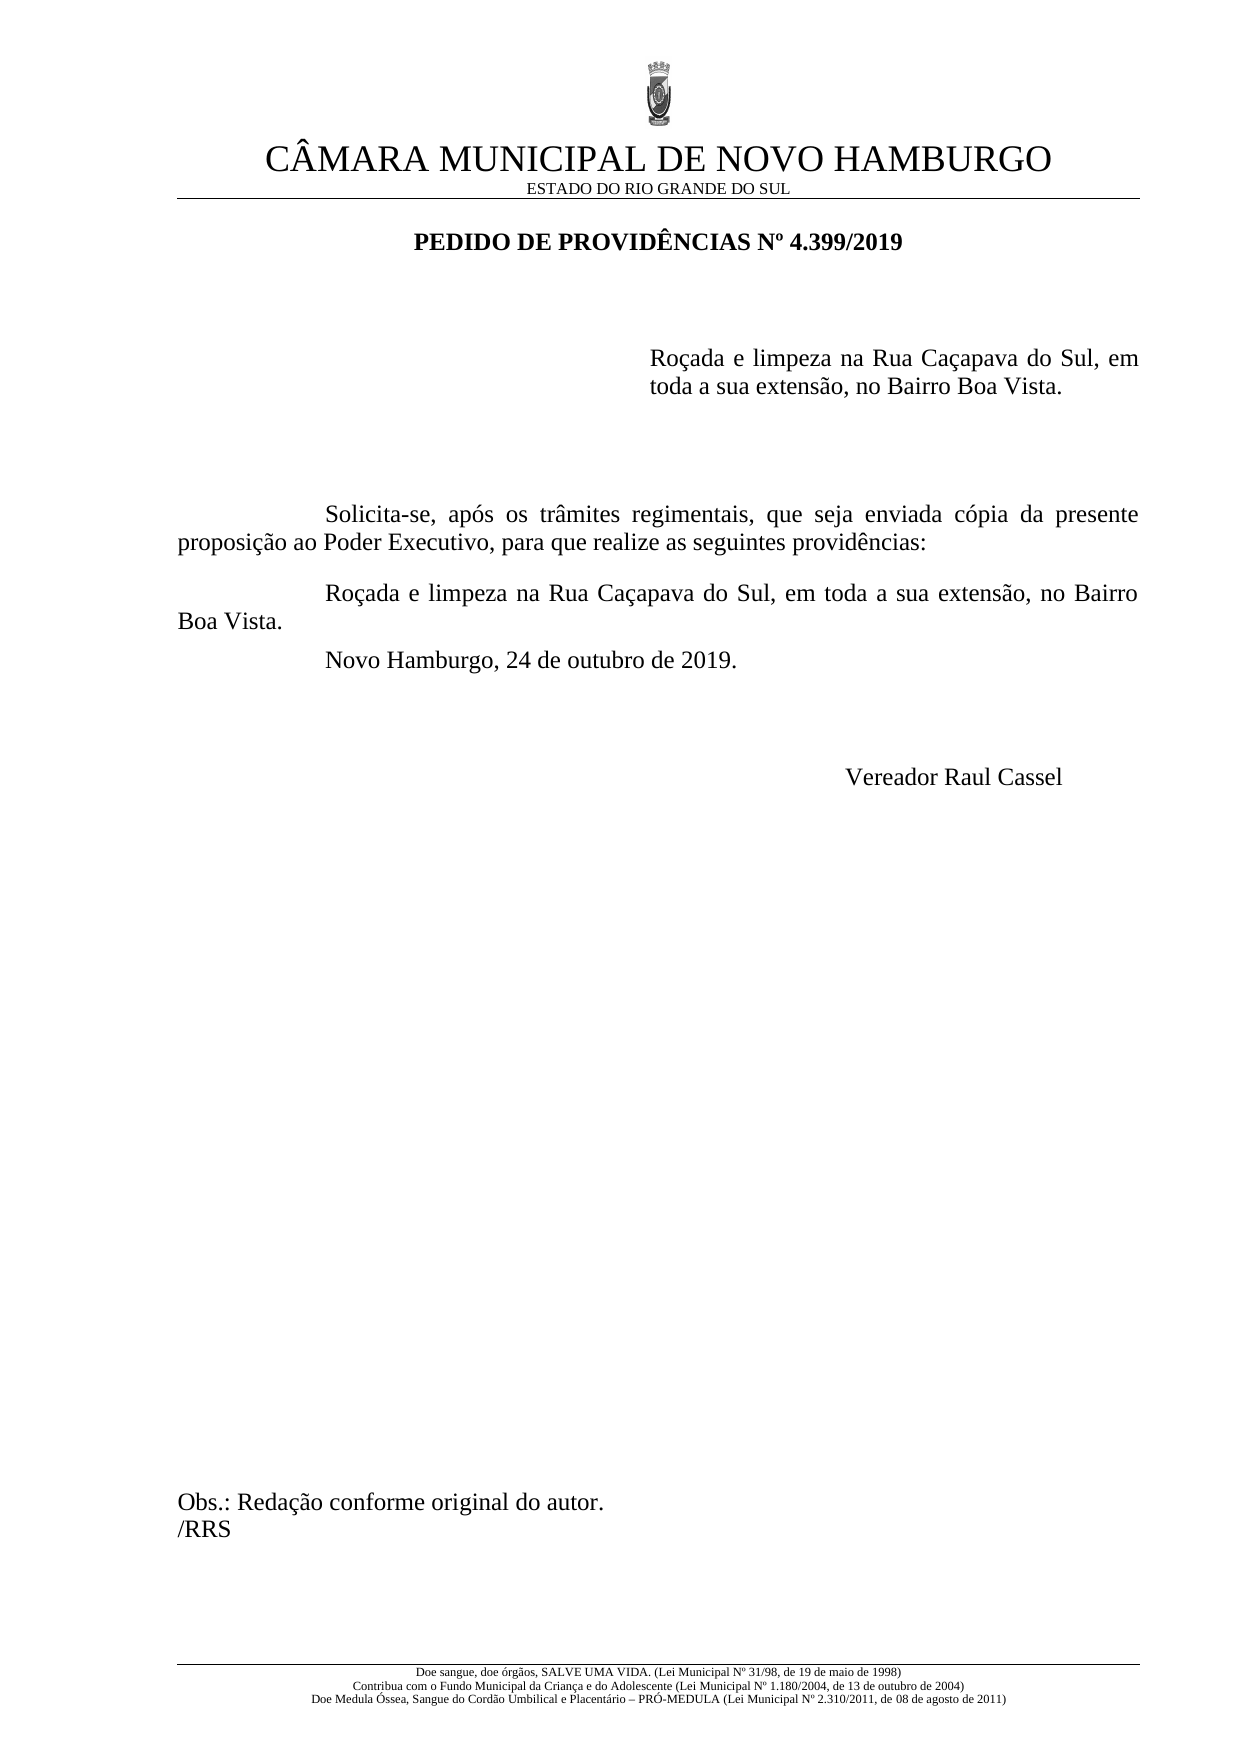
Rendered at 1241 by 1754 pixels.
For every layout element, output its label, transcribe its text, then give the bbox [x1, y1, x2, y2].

text Roçada e limpeza na Rua Caçapava do Sul, em toda a sua extensão, no Bairro Boa Vista. [177, 579, 1140, 635]
text Vereador Raul Cassel [177, 763, 1140, 790]
text Obs.: Redação conforme original do autor. [177, 1488, 1140, 1516]
text /RRS [177, 1516, 1140, 1543]
text Novo Hamburgo, 24 de outubro de 2019. [177, 646, 1140, 674]
text Roçada e limpeza na Rua Caçapava do Sul, em toda a sua extensão, no Bairro Boa Vista. [649, 344, 1140, 400]
text PEDIDO DE PROVIDÊNCIAS Nº 4.399/2019 [177, 228, 1140, 256]
text Solicita-se, após os trâmites regimentais, que seja enviada cópia da presente proposição ao Poder Executivo, para que realize as seguintes providências: [177, 500, 1140, 556]
